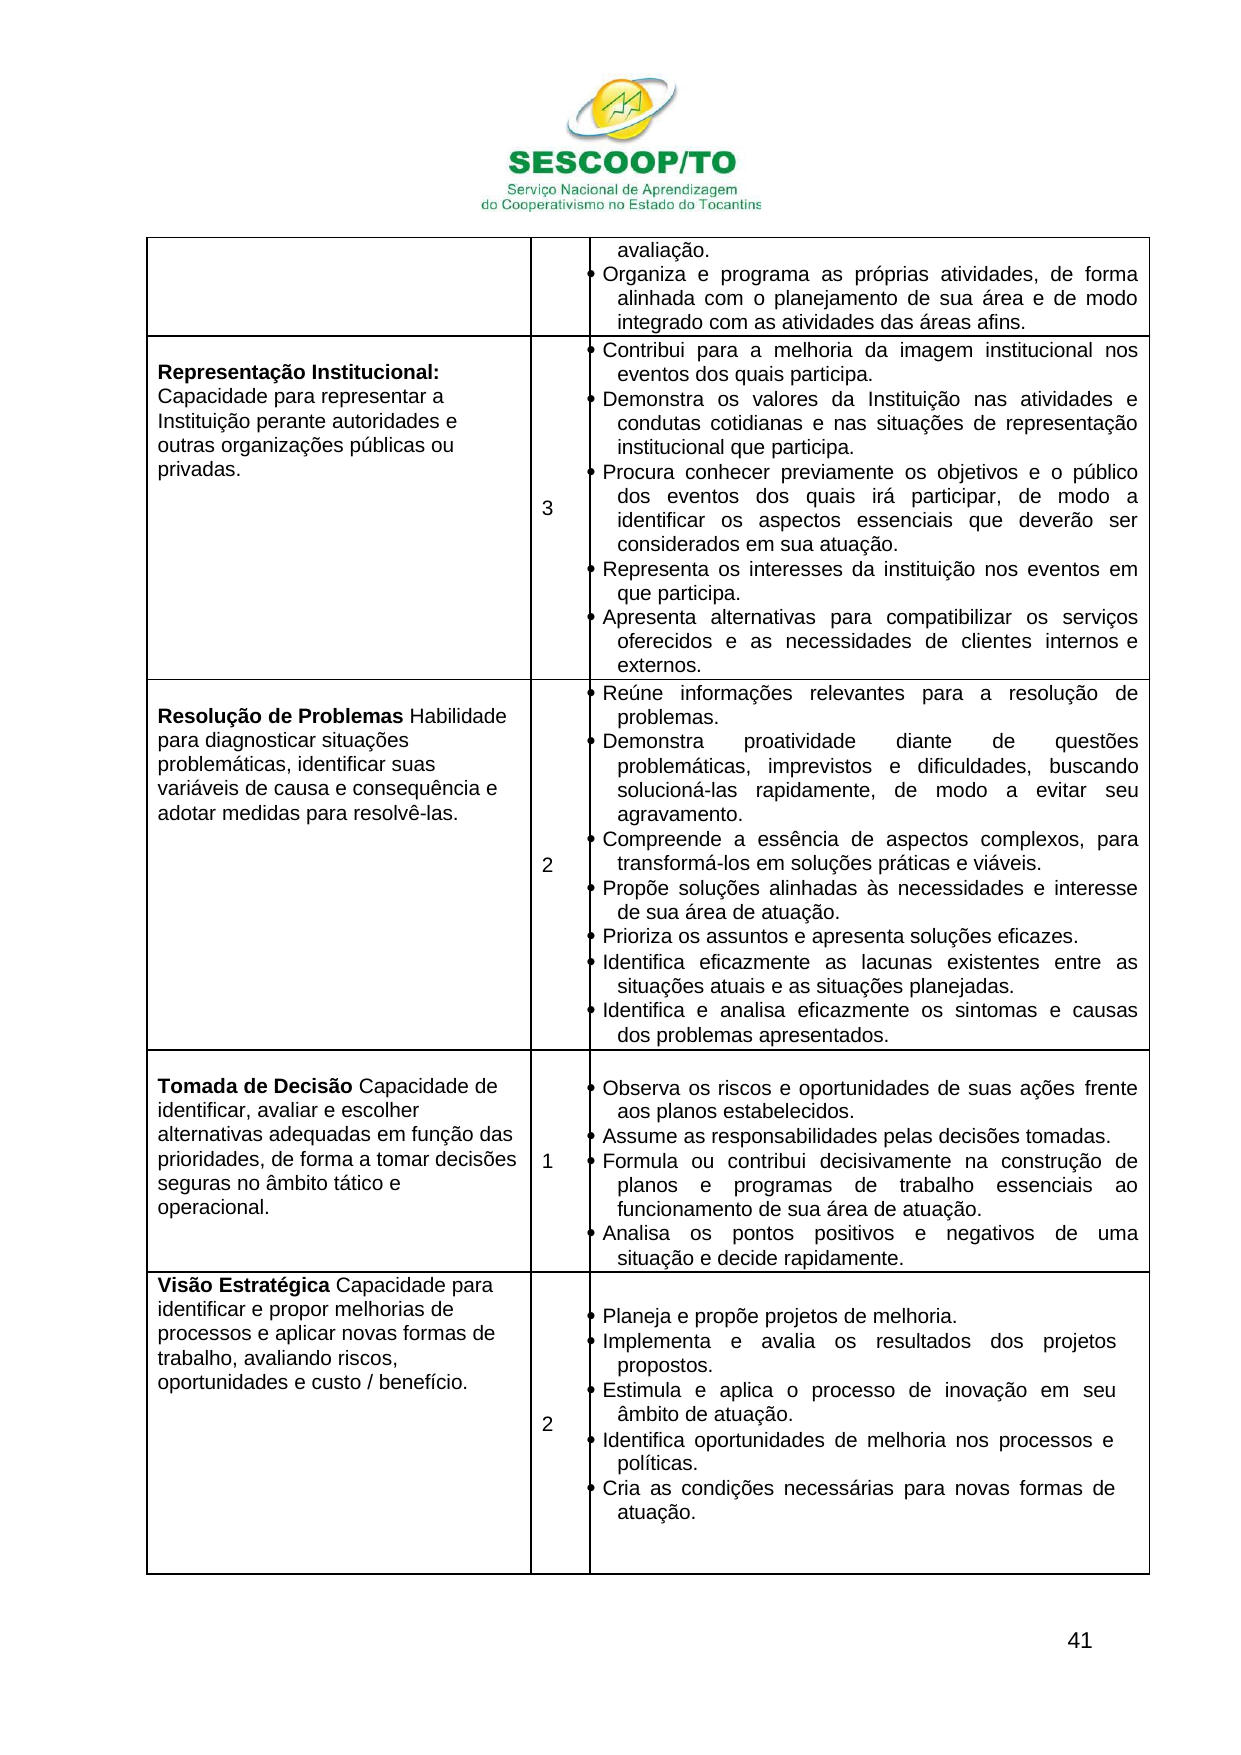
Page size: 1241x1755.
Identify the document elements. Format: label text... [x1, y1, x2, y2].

table_cell 3 [532, 337, 589, 679]
table_header [148, 238, 530, 335]
table_cell Observa os riscos e oportunidades de suas ações frente aos planos estabelecidos. Assume as responsabilidades pelas decisões tomadas. Formula ou contribui decisivamente na construção de planos e programas de trabalho essenciais ao funcionamento de sua área de atuação. Analisa os pontos positivos e negativos de uma situação e decide rapidamente. [591, 1051, 1149, 1271]
table_cell Resolução de Problemas Habilidade para diagnosticar situações problemáticas, identificar suas variáveis de causa e consequência e adotar medidas para resolvê-las. [148, 680, 530, 1049]
table_cell Contribui para a melhoria da imagem institucional nos eventos dos quais participa. Demonstra os valores da Instituição nas atividades e condutas cotidianas e nas situações de representação institucional que participa. Procura conhecer previamente os objetivos e o público dos eventos dos quais irá participar, de modo a identificar os aspectos essenciais que deverão ser considerados em sua atuação. Representa os interesses da instituição nos eventos em que participa. Apresenta alternativas para compatibilizar os serviços oferecidos e as necessidades de clientes internos e externos. [591, 337, 1149, 679]
table_cell Reúne informações relevantes para a resolução de problemas. Demonstra proatividade diante de questões problemáticas, imprevistos e dificuldades, buscando solucioná-las rapidamente, de modo a evitar seu agravamento. Compreende a essência de aspectos complexos, para transformá-los em soluções práticas e viáveis. Propõe soluções alinhadas às necessidades e interesse de sua área de atuação. Prioriza os assuntos e apresenta soluções eficazes. Identifica eficazmente as lacunas existentes entre as situações atuais e as situações planejadas. Identifica e analisa eficazmente os sintomas e causas dos problemas apresentados. [591, 680, 1149, 1049]
table_cell 2 [532, 680, 589, 1049]
table_cell Planeja e propõe projetos de melhoria. Implementa e avalia os resultados dos projetos propostos. Estimula e aplica o processo de inovação em seu âmbito de atuação. Identifica oportunidades de melhoria nos processos e políticas. Cria as condições necessárias para novas formas de atuação. [591, 1273, 1149, 1573]
table_cell 1 [532, 1051, 589, 1271]
table_cell Tomada de Decisão Capacidade de identificar, avaliar e escolher alternativas adequadas em função das prioridades, de forma a tomar decisões seguras no âmbito tático e operacional. [148, 1051, 530, 1271]
table_header avaliação. Organiza e programa as próprias atividades, de forma alinhada com o planejamento de sua área e de modo integrado com as atividades das áreas afins. [591, 238, 1149, 335]
table_header [532, 238, 589, 335]
table_cell 2 [532, 1273, 589, 1573]
table_cell Representação Institucional: Capacidade para representar a Instituição perante autoridades e outras organizações públicas ou privadas. [148, 337, 530, 679]
table_cell Visão Estratégica Capacidade para identificar e propor melhorias de processos e aplicar novas formas de trabalho, avaliando riscos, oportunidades e custo / benefício. [148, 1273, 530, 1573]
